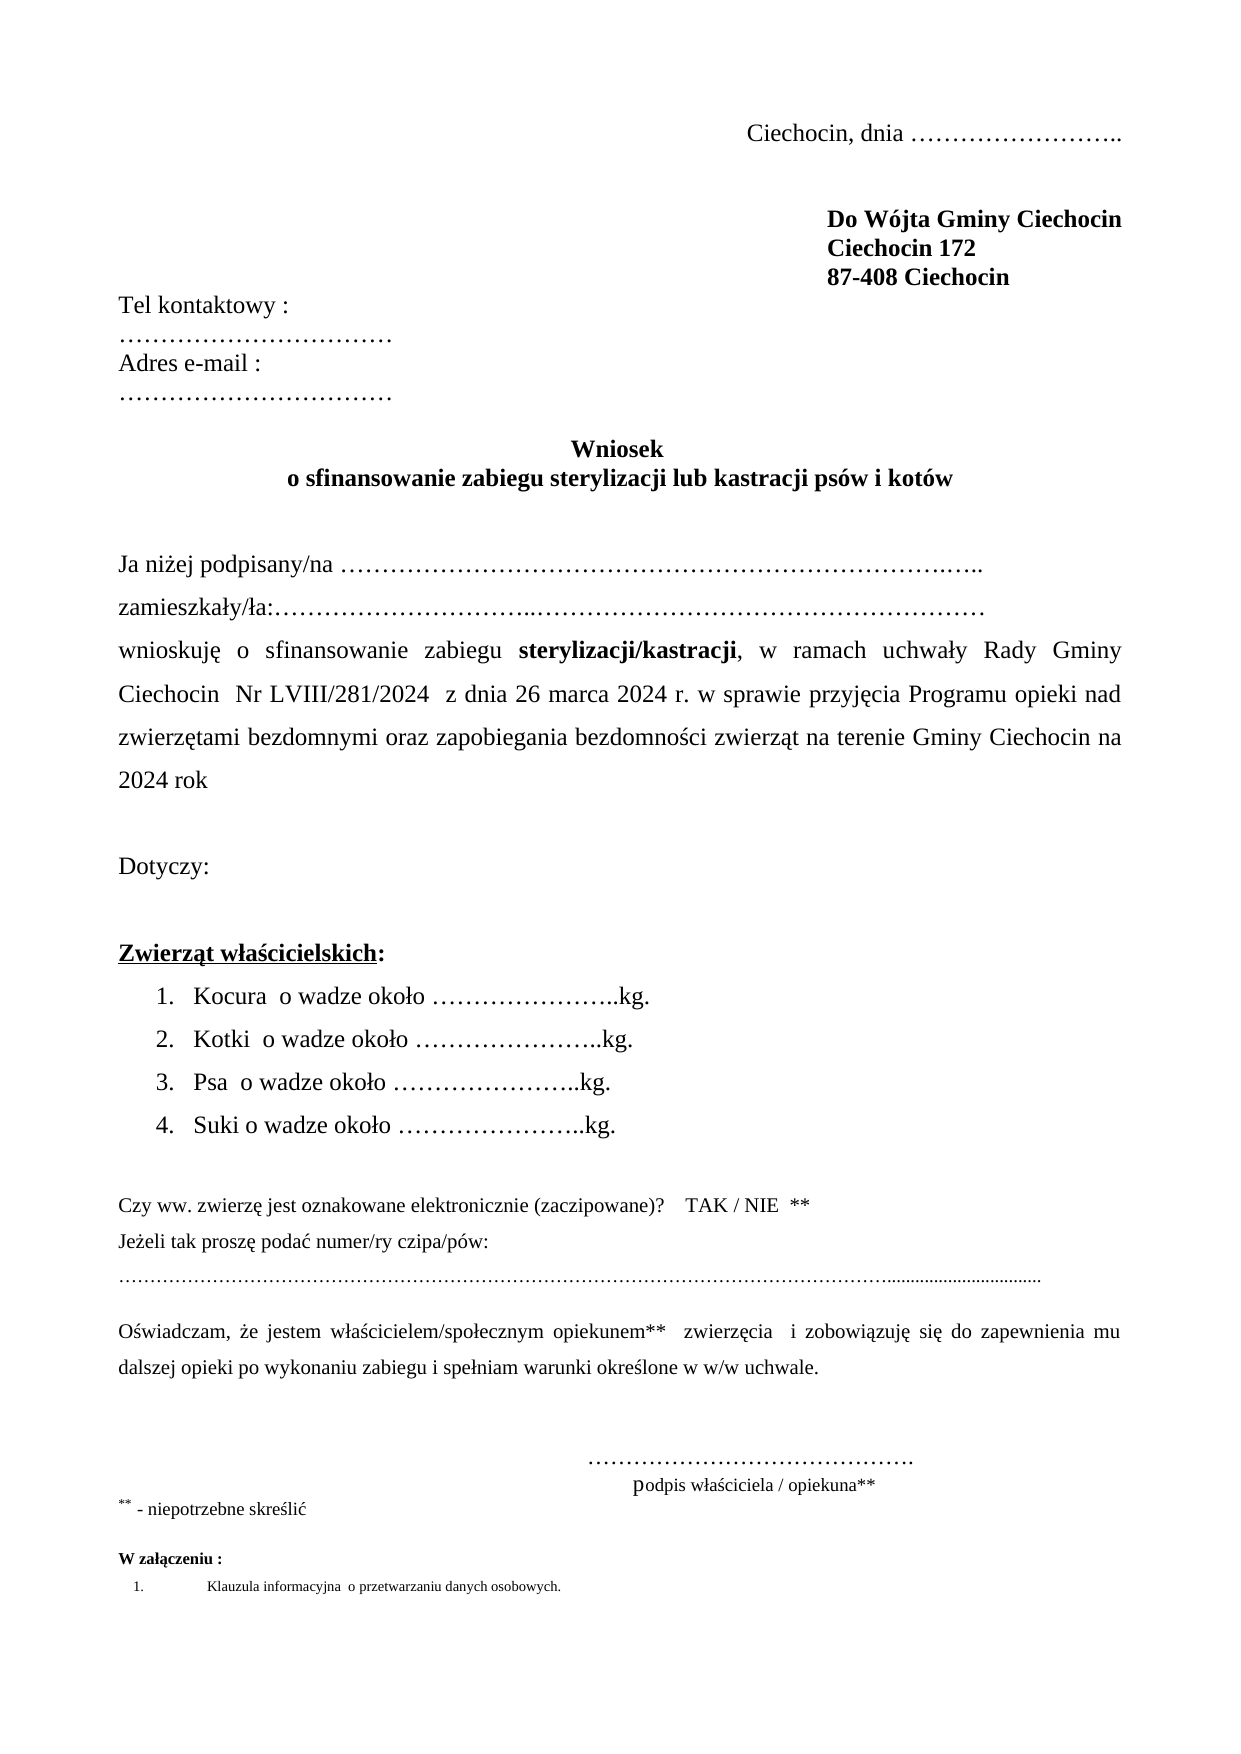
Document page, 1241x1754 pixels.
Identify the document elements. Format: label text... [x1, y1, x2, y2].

text Tel kontaktowy : [118, 291, 1122, 319]
text ……………………………………………………………………………………………………………................................. [118, 1265, 1122, 1286]
text wnioskuję o sfinansowanie zabiegu sterylizacji/kastracji, w ramach uchwały Rady Gminy Ciechocin Nr LVIII/281/2024 z dnia 26 marca 2024 r. w sprawie przyjęcia Programu opieki nad zwierzętami bezdomnymi oraz zapobiegania bezdomności zwierząt na terenie Gminy Ciechocin na 2024 rok [118, 636, 1122, 794]
text Jeżeli tak proszę podać numer/ry czipa/pów: [118, 1229, 1122, 1253]
text podpis właściciela / opiekuna** [118, 1470, 1122, 1496]
text Ciechocin, dnia …………………….. [118, 118, 1122, 147]
text ** - niepotrzebne skreślić [118, 1496, 1122, 1520]
text o sfinansowanie zabiegu sterylizacji lub kastracji psów i kotów [118, 463, 1122, 492]
text 87-408 Ciechocin [827, 262, 1122, 291]
text ……………………………………. [118, 1443, 1122, 1470]
text …………………………… [118, 377, 1122, 406]
text Wniosek [118, 434, 1122, 463]
list Psa o wadze około …………………..kg. [156, 1067, 1122, 1096]
text Czy ww. zwierzę jest oznakowane elektronicznie (zaczipowane)? TAK / NIE ** [118, 1193, 1122, 1217]
text Adres e-mail : [118, 348, 1122, 377]
list Kotki o wadze około …………………..kg. [156, 1024, 1122, 1053]
list Kocura o wadze około …………………..kg. [156, 981, 1122, 1009]
text Ja niżej podpisany/na ……………………………………………………………….….. zamieszkały/ła:…………………………..……………………………………………… [118, 549, 1122, 621]
text Oświadczam, że jestem właścicielem/społecznym opiekunem** zwierzęcia i zobowiązuję się do zapewnienia mu dalszej opieki po wykonaniu zabiegu i spełniam warunki określone w w/w uchwale. [118, 1319, 1122, 1379]
list Klauzula informacyjna o przetwarzaniu danych osobowych. [133, 1578, 1122, 1594]
text Ciechocin 172 [827, 233, 1122, 262]
text Do Wójta Gminy Ciechocin [827, 204, 1122, 233]
text Zwierząt właścicielskich: [118, 938, 1122, 966]
text …………………………… [118, 319, 1122, 348]
list Suki o wadze około …………………..kg. [156, 1110, 1122, 1139]
text W załączeniu : [118, 1549, 1122, 1568]
text Dotyczy: [118, 851, 1122, 880]
